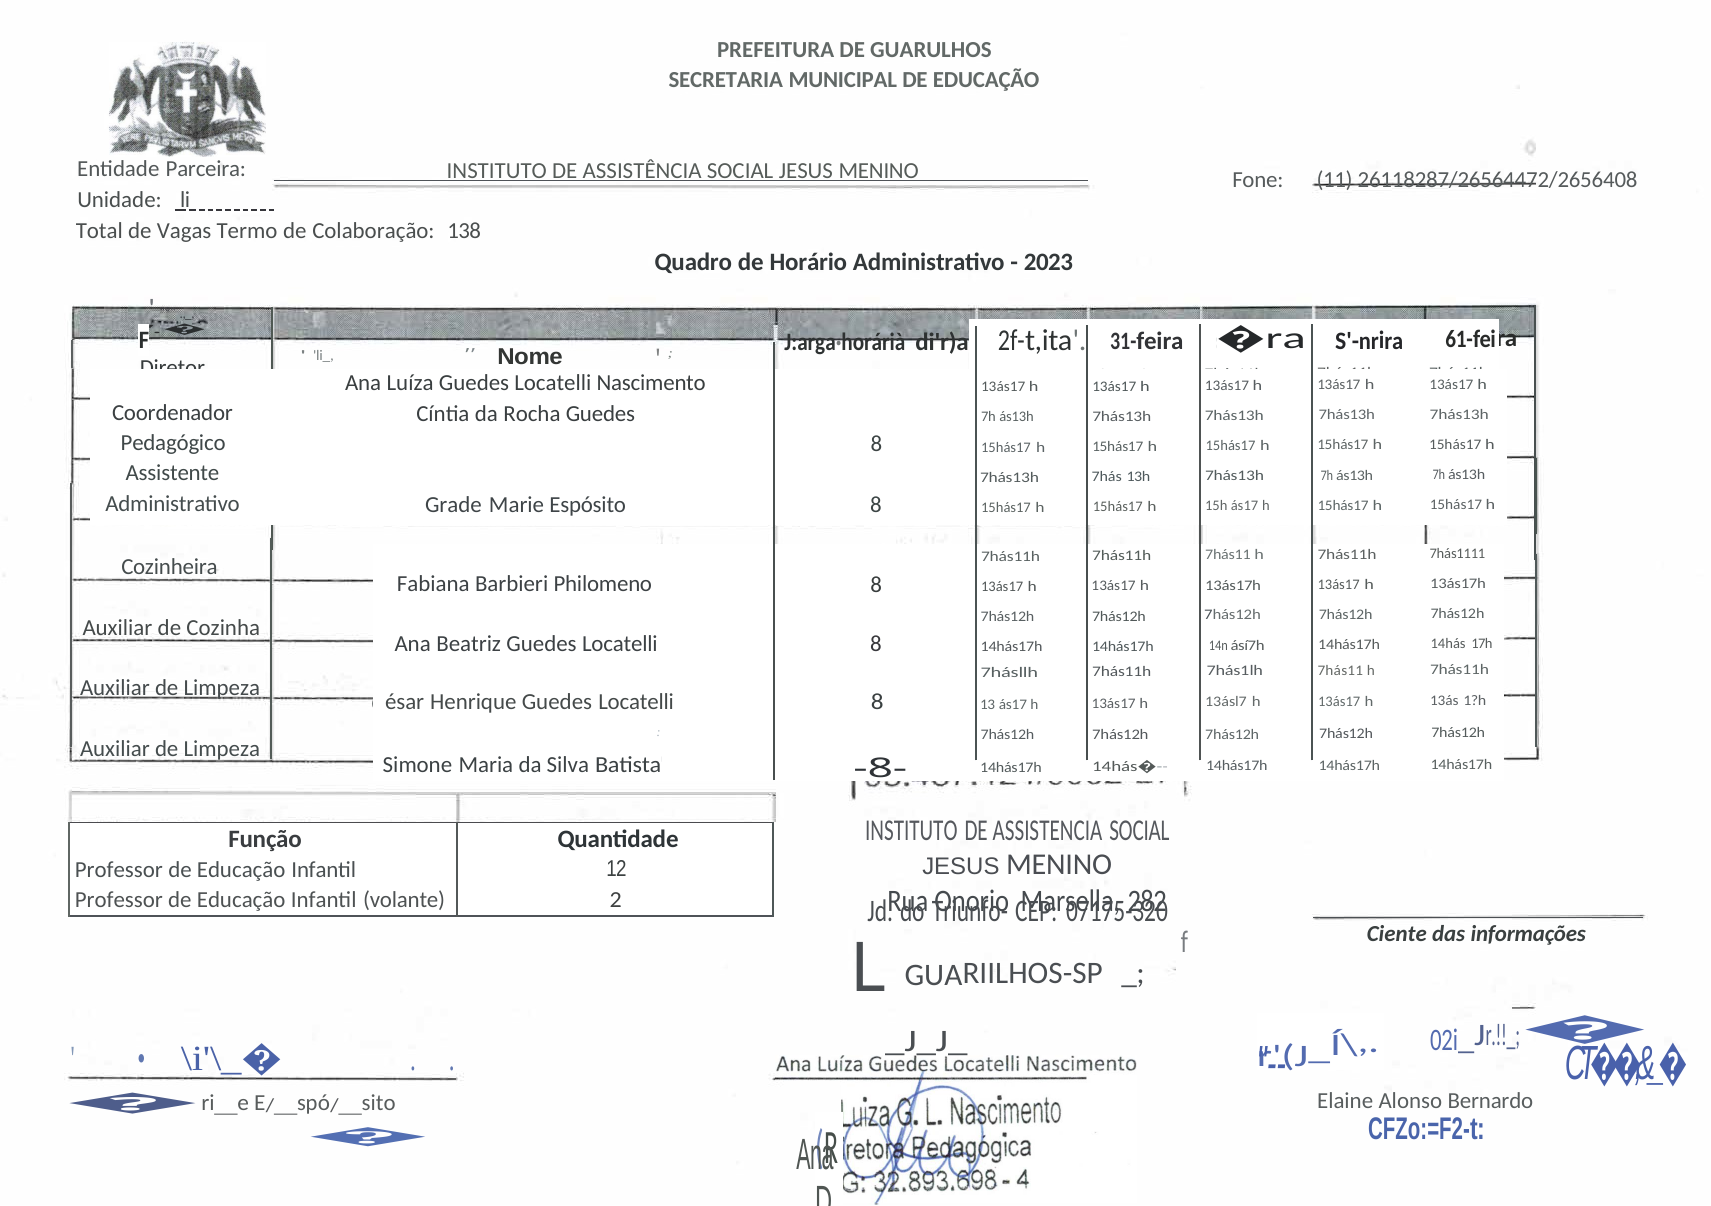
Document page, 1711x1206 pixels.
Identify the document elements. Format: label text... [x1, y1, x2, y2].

table_cell Simone Maria da Silva Batista' [380, 745, 759, 781]
table_header Fabiana Barbieri Philomeno [380, 544, 759, 601]
table_cell [1184, 720, 1199, 745]
table_cell 15hás17 h [1406, 488, 1501, 525]
table_cell 7hás13h [1201, 459, 1294, 488]
table_cell ésar Henrique Guedes Locatelli 8 13 ás17 h 13ás17 h 13ásl7 h 13ás17 h 13ás 1?h [1088, 684, 1199, 719]
table_header [759, 544, 773, 601]
table_cell 15hás17 h [1088, 488, 1181, 525]
table_cell 7hás13h [977, 459, 1069, 488]
table_cell 7h ás13h [977, 398, 1069, 428]
table_cell 14hás17h [977, 628, 1067, 659]
table_cell [942, 720, 975, 745]
table_header .·�ra [1200, 319, 1313, 361]
table_cell [775, 459, 931, 488]
table_cell 14n ásí7h [1201, 628, 1292, 659]
text Cozinheira Auxiliar de Cozinha [1313, 544, 1504, 781]
table_cell [942, 660, 975, 684]
table_cell 7hás11 h [1313, 660, 1404, 684]
text INSTITUTO DE ASSISTENCIA SOCIAL [62, 822, 780, 918]
table_cell 12 [458, 854, 772, 885]
subtitle L GUARIILHOS-SP _; [1257, 1013, 1384, 1022]
table_cell 7h ás13h [1406, 459, 1501, 488]
table_cell [1181, 429, 1199, 458]
table_header Função [70, 823, 456, 854]
text (RD [819, 1189, 829, 1205]
table_header 7hás1111 13ás17h [1405, 544, 1498, 601]
table_cell [931, 488, 975, 525]
table_cell [759, 601, 773, 628]
text 8 [969, 319, 976, 369]
table_cell [1069, 429, 1086, 458]
table_cell [931, 398, 975, 428]
text r'(J_Í\,. [1257, 1022, 1384, 1070]
table_cell ésar Henrique Guedes Locatelli 8 13 ás17 h 13ás17 h 13ásl7 h 13ás17 h 13ás 1?h [977, 684, 1086, 719]
table_header 8 [775, 544, 942, 601]
table_header [1068, 544, 1086, 601]
table_header 2f-t,ita'. [976, 319, 1088, 361]
table_cell 7hás12h [1201, 601, 1292, 628]
table_header [775, 369, 931, 398]
table_header Quantidade [458, 823, 772, 854]
table_cell Professor de Educação Infantil (volante) [70, 885, 456, 915]
table_cell : [380, 720, 759, 745]
table_header 31-feira [1088, 319, 1200, 361]
table_header [1294, 369, 1311, 398]
table_header 13ás17 h [1201, 369, 1294, 398]
table_cell [775, 601, 942, 628]
table_cell 14hás17h [1088, 628, 1184, 659]
table_cell 8 [775, 429, 931, 458]
table_cell Ana Beatriz Guedes Locatelli [380, 628, 759, 659]
table_cell [1069, 398, 1086, 428]
table_cell [759, 720, 773, 745]
text Diretor [90, 369, 773, 525]
table_cell [1293, 628, 1311, 659]
table_cell 7hás11h [1313, 361, 1402, 369]
table_cell [1184, 628, 1199, 659]
table_cell [775, 398, 931, 428]
table_cell 7hás11h [1088, 660, 1184, 684]
table_cell [272, 459, 773, 488]
table_header 7hás11h 13ás17 h [1313, 544, 1404, 601]
table_cell 14hás17h [1405, 745, 1498, 781]
table_header 13ás17 h [977, 369, 1069, 398]
text F [138, 324, 149, 354]
table_cell [1181, 398, 1199, 428]
table_cell 7hás12h [1088, 720, 1184, 745]
table_cell 8 [775, 628, 942, 659]
table_cell 15hás17 h [1313, 429, 1406, 458]
text (RD [815, 1117, 843, 1205]
table_header 13ás17 h [1088, 369, 1181, 398]
table_cell [1294, 398, 1311, 428]
table_cell Pedagógico [98, 429, 272, 458]
table_cell [1293, 720, 1311, 745]
table_cell ésar Henrique Guedes Locatelli 8 13 ás17 h 13ás17 h 13ásl7 h 13ás17 h 13ás 1?h [1313, 684, 1498, 719]
table_cell 7hás11h [1088, 361, 1199, 369]
table_cell ésar Henrique Guedes Locatelli 8 13 ás17 h 13ás17 h 13ásl7 h 13ás17 h 13ás 1?h [775, 684, 975, 719]
table_cell 7hás12h [977, 720, 1067, 745]
table_cell 7hás11h [1402, 361, 1493, 369]
table_header 7hás11h 13ás17 h [1088, 544, 1184, 601]
table_cell 7hás 13h [1088, 459, 1181, 488]
table_cell 15hás17 h [977, 488, 1069, 525]
text (RD [828, 1136, 834, 1147]
table_cell Assistente [98, 459, 272, 488]
table_cell 15hás17 h [1313, 488, 1406, 525]
table_cell ésar Henrique Guedes Locatelli 8 13 ás17 h 13ás17 h 13ásl7 h 13ás17 h 13ás 1?h [1201, 684, 1311, 719]
table_cell 14hás 17h [1405, 628, 1498, 659]
table_cell 7hás13h [1313, 398, 1406, 428]
table_cell Grade Marie Espósito [272, 488, 773, 525]
table_cell 7hás12h [1313, 601, 1404, 628]
table_cell [759, 628, 773, 659]
table_cell Professor de Educação Infantil [70, 854, 456, 885]
table_cell 2 [458, 885, 772, 915]
table_cell 7hás12h [1313, 720, 1404, 745]
table_cell [1068, 601, 1086, 628]
table_cell [1184, 660, 1199, 684]
table_cell Coordenador [98, 398, 272, 428]
table_cell [1068, 720, 1086, 745]
table_cell 7hás11h [1201, 361, 1311, 369]
text 8 [1493, 319, 1499, 369]
table_cell 7hás12h [1405, 601, 1498, 628]
table_cell Cíntia da Rocha Guedes [272, 398, 773, 428]
table_header 7hás11h 13ás17 h [977, 544, 1067, 601]
table_cell 7hás12h [1088, 601, 1184, 628]
table_cell [1069, 488, 1086, 525]
table_cell 14hás�-- [1068, 745, 1184, 781]
table_cell [942, 628, 975, 659]
table_cell 7hás13h [1406, 398, 1501, 428]
table_cell [759, 660, 773, 684]
table_cell [1184, 601, 1199, 628]
table_cell 7hás1lh [1201, 660, 1292, 684]
table_cell ésar Henrique Guedes Locatelli 8 13 ás17 h 13ás17 h 13ásl7 h 13ás17 h 13ás 1?h [380, 684, 773, 719]
table_cell Administrativo [98, 488, 272, 525]
table_cell -8- [774, 745, 942, 781]
text Diretor [1313, 369, 1507, 525]
table_cell [380, 660, 759, 684]
table_cell [931, 459, 975, 488]
table_cell 7hás12h [1405, 720, 1498, 745]
table_header [1184, 544, 1199, 601]
table_header 13ás17 h [1406, 369, 1501, 398]
table_header [1293, 544, 1311, 601]
table_cell 14hás17h [1293, 745, 1404, 781]
table_cell 7hás12h [1201, 720, 1292, 745]
table_cell 14hás17h [942, 745, 1067, 781]
table_cell [1181, 459, 1199, 488]
table_cell 15h ás17 h [1201, 488, 1294, 525]
table_header [1069, 369, 1086, 398]
table_cell 14hás17h [1313, 628, 1404, 659]
table_cell [775, 720, 942, 745]
table_cell 7hás11h [1405, 660, 1498, 684]
table_header 13ás17 h [1313, 369, 1406, 398]
table_cell [1294, 459, 1311, 488]
table_header [1181, 369, 1199, 398]
table_cell [272, 429, 773, 458]
table_cell 7hás13h [1201, 398, 1294, 428]
table_cell 15hás17 h [977, 429, 1069, 458]
table_cell [942, 601, 975, 628]
table_header Ana Luíza Guedes Locatelli Nascimento [272, 369, 773, 398]
text Cozinheira Auxiliar de Cozinha [373, 544, 773, 781]
table_cell [380, 601, 759, 628]
table_cell 7hásllh [977, 660, 1067, 684]
table_header 61-fei [1402, 319, 1493, 361]
table_cell [1294, 488, 1311, 525]
table_header 7hás11 h 13ás17h [1201, 544, 1292, 601]
table_cell [1293, 660, 1311, 684]
table_cell 15hás17 h [1088, 429, 1181, 458]
table_cell 8 [775, 488, 931, 525]
table_cell [931, 429, 975, 458]
table_cell 15hás17 h [1406, 429, 1501, 458]
table_header [931, 369, 975, 398]
table_cell 7h ás13h [1313, 459, 1406, 488]
table_cell [1294, 429, 1311, 458]
table_cell [759, 745, 773, 781]
table_cell [1069, 459, 1086, 488]
table_cell [1068, 628, 1086, 659]
table_header S'-nrira [1313, 319, 1402, 361]
table_cell [1293, 601, 1311, 628]
table_cell [1068, 660, 1086, 684]
table_cell [775, 660, 942, 684]
table_cell [1181, 488, 1199, 525]
table_cell 7hásllh [977, 361, 1086, 369]
table_cell 7hás13h [1088, 398, 1181, 428]
table_cell 15hás17 h [1201, 429, 1294, 458]
table_cell 14hás17h [1184, 745, 1292, 781]
table_cell 7hás12h [977, 601, 1067, 628]
table_header [942, 544, 975, 601]
table_header [98, 369, 272, 398]
